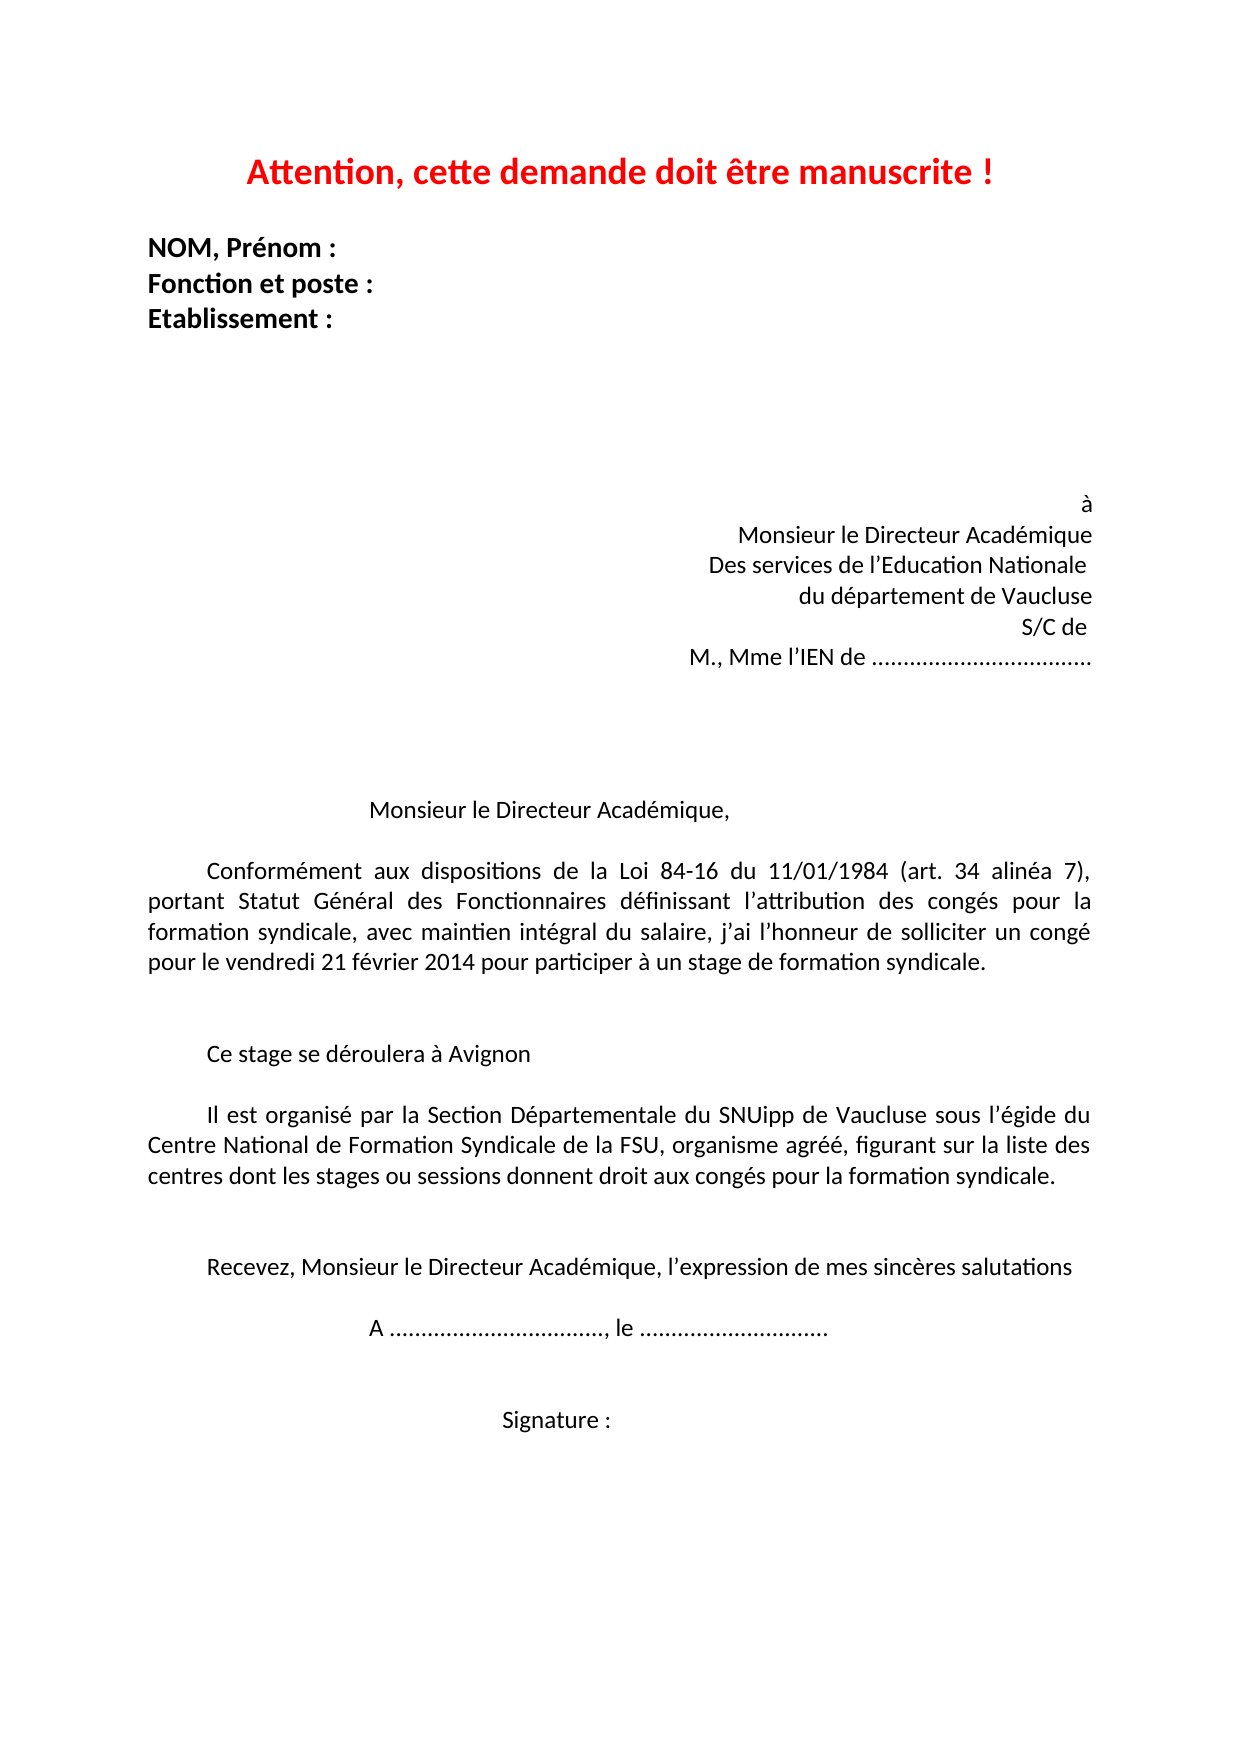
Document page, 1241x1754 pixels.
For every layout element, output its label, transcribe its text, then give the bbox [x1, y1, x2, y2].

text NOM, Prénom : [148, 229, 1093, 265]
text Signature : [502, 1404, 1093, 1435]
text S/C de [148, 611, 1093, 641]
text Il est organisé par la Section Départementale du SNUipp de Vaucluse sous l’égide du Centre National de Formation Syndicale de la FSU, organisme agréé, figurant sur la liste des centres dont les stages ou sessions donnent droit aux congés pour la formation syndicale. [148, 1099, 1093, 1191]
text Monsieur le Directeur Académique [148, 519, 1093, 549]
text Etablissement : [148, 300, 1093, 336]
text du département de Vaucluse [148, 580, 1093, 611]
text Conformément aux dispositions de la Loi 84-16 du 11/01/1984 (art. 34 alinéa 7), portant Statut Général des Fonctionnaires définissant l’attribution des congés pour la formation syndicale, avec maintien intégral du salaire, j’ai l’honneur de solliciter un congé pour le vendredi 21 février 2014 pour participer à un stage de formation syndicale. [148, 855, 1093, 977]
text Ce stage se déroulera à Avignon [148, 1038, 1093, 1068]
text Fonction et poste : [148, 265, 1093, 300]
text M., Mme l’IEN de ................................... [148, 641, 1093, 672]
text Recevez, Monsieur le Directeur Académique, l’expression de mes sincères salutations [148, 1252, 1093, 1282]
text Attention, cette demande doit être manuscrite ! [148, 148, 1093, 193]
text Monsieur le Directeur Académique, [295, 794, 1093, 824]
text Des services de l’Education Nationale [148, 549, 1093, 580]
text à [148, 488, 1093, 519]
text A .................................., le .............................. [295, 1313, 1093, 1343]
